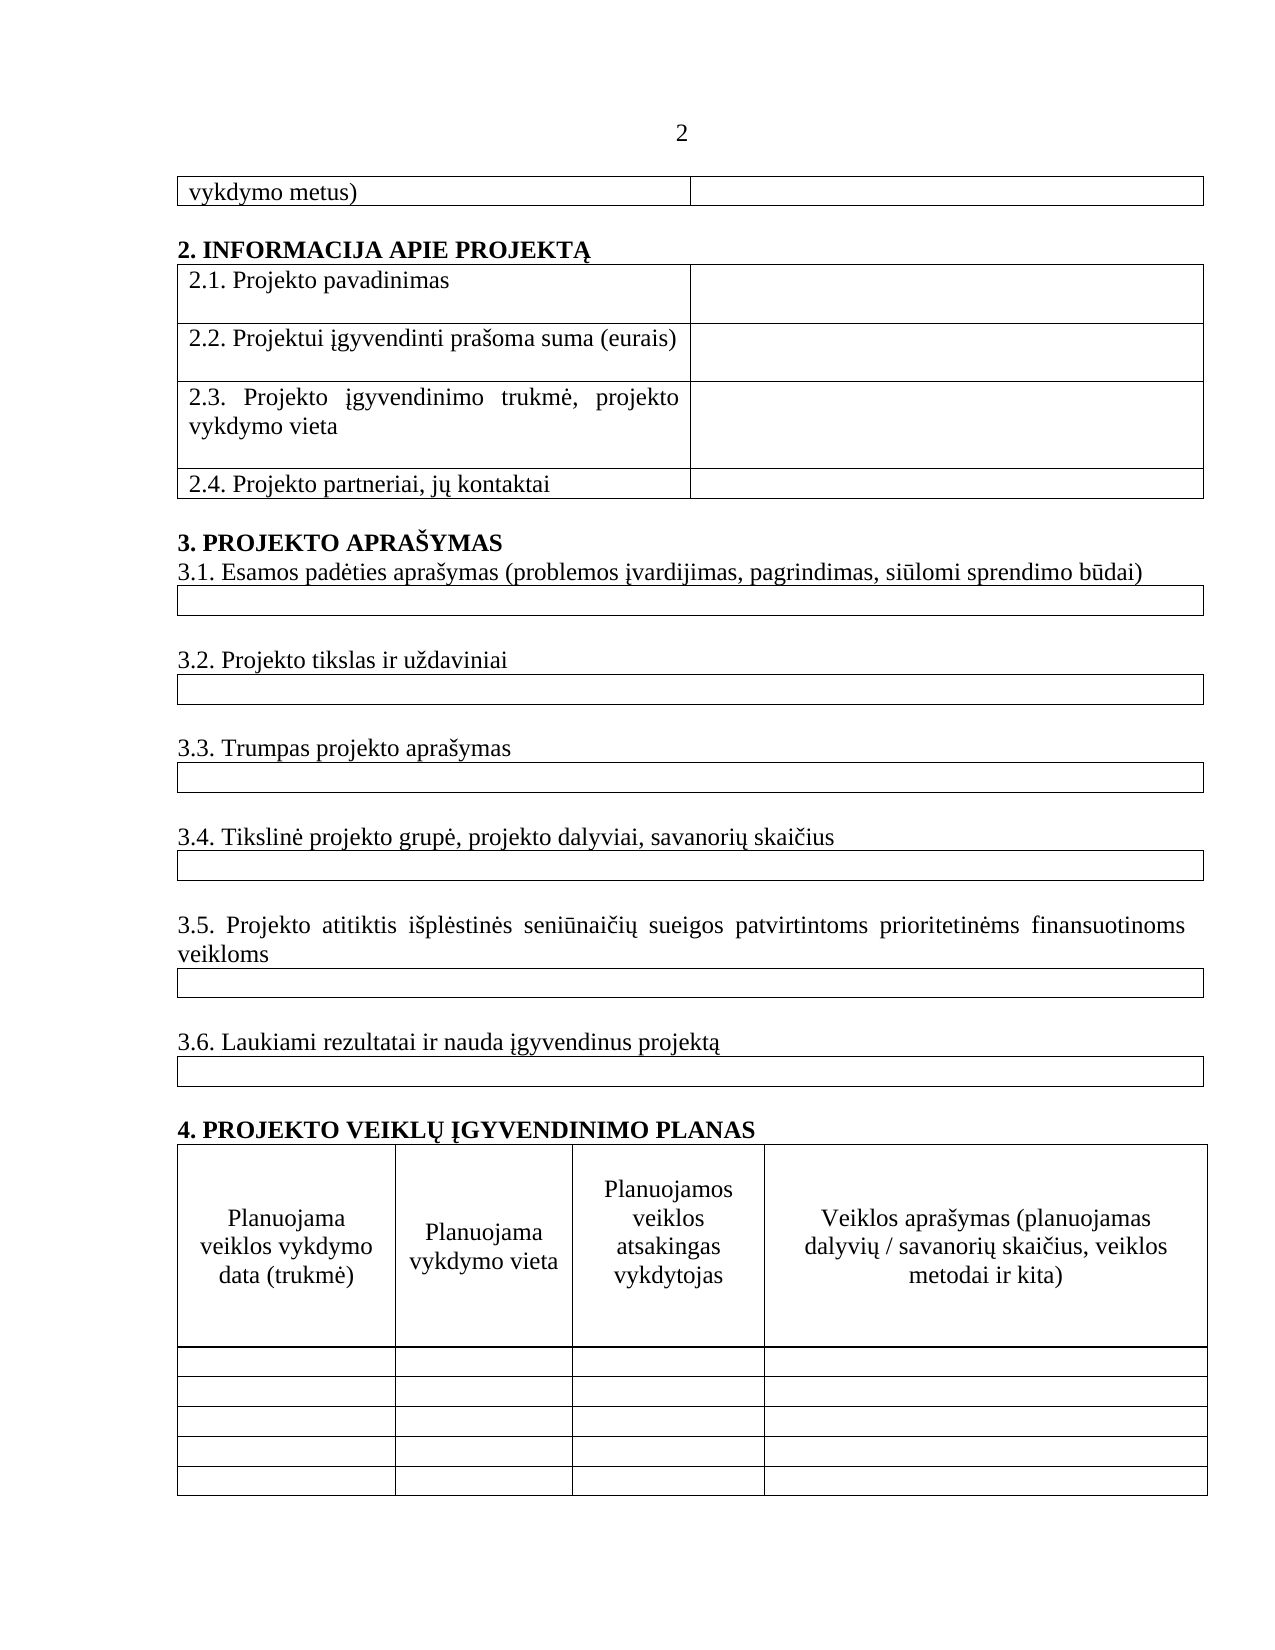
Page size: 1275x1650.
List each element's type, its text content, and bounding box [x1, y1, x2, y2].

table_cell [178, 1467, 395, 1495]
table_cell [765, 1467, 1207, 1495]
table_cell [691, 324, 1203, 381]
table_header [178, 763, 1203, 792]
table_header [178, 586, 1203, 615]
text 3.4. Tikslinė projekto grupė, projekto dalyviai, savanorių skaičius [177, 822, 1186, 850]
table_cell [396, 1407, 572, 1436]
table_cell [691, 469, 1203, 498]
table_cell 2.2. Projektui įgyvendinti prašoma suma (eurais) [178, 324, 690, 381]
table_cell [573, 1437, 764, 1466]
table_cell vykdymo metus) [178, 177, 690, 205]
table_header [691, 265, 1203, 322]
table_cell [178, 1377, 395, 1406]
text 3.1. Esamos padėties aprašymas (problemos įvardijimas, pagrindimas, siūlomi sprendimo būdai) [177, 557, 1186, 585]
table_cell [765, 1407, 1207, 1436]
table_cell 2.4. Projekto partneriai, jų kontaktai [178, 469, 690, 498]
table_cell [396, 1348, 572, 1376]
table_cell [573, 1467, 764, 1495]
table_cell [396, 1437, 572, 1466]
text 3.5. Projekto atitiktis išplėstinės seniūnaičių sueigos patvirtintoms prioritetinėms finansuotinoms veikloms [177, 910, 1186, 967]
text 3.3. Trumpas projekto aprašymas [177, 733, 1186, 762]
table_cell [765, 1377, 1207, 1406]
text 3.6. Laukiami rezultatai ir nauda įgyvendinus projektą [177, 1027, 1186, 1056]
table_cell [765, 1348, 1207, 1376]
table_cell [178, 1437, 395, 1466]
table_cell [691, 382, 1203, 468]
table_cell [765, 1437, 1207, 1466]
table_cell [691, 177, 1203, 205]
table_cell [396, 1377, 572, 1406]
table_cell 2.3. Projekto įgyvendinimo trukmė, projekto vykdymo vieta [178, 382, 690, 468]
text 2. INFORMACIJA APIE PROJEKTĄ [177, 235, 1186, 264]
table_header [178, 969, 1203, 997]
table_header Planuojama veiklos vykdymo data (trukmė) [178, 1145, 395, 1346]
table_cell [573, 1348, 764, 1376]
table_header [178, 851, 1203, 880]
table_header [178, 675, 1203, 703]
text 4. PROJEKTO VEIKLŲ ĮGYVENDINIMO PLANAS [177, 1115, 1186, 1144]
table_cell [573, 1407, 764, 1436]
table_cell [178, 1348, 395, 1376]
table_header [178, 1057, 1203, 1086]
table_cell [396, 1467, 572, 1495]
table_cell [178, 1407, 395, 1436]
table_header Planuojamos veiklos atsakingas vykdytojas [573, 1145, 764, 1346]
text 3.2. Projekto tikslas ir uždaviniai [177, 645, 1186, 674]
table_header 2.1. Projekto pavadinimas [178, 265, 690, 322]
text 3. PROJEKTO APRAŠYMAS [177, 528, 1186, 557]
table_header Veiklos aprašymas (planuojamas dalyvių / savanorių skaičius, veiklos metodai ir kita) [765, 1145, 1207, 1346]
table_cell [573, 1377, 764, 1406]
table_header Planuojama vykdymo vieta [396, 1145, 572, 1346]
